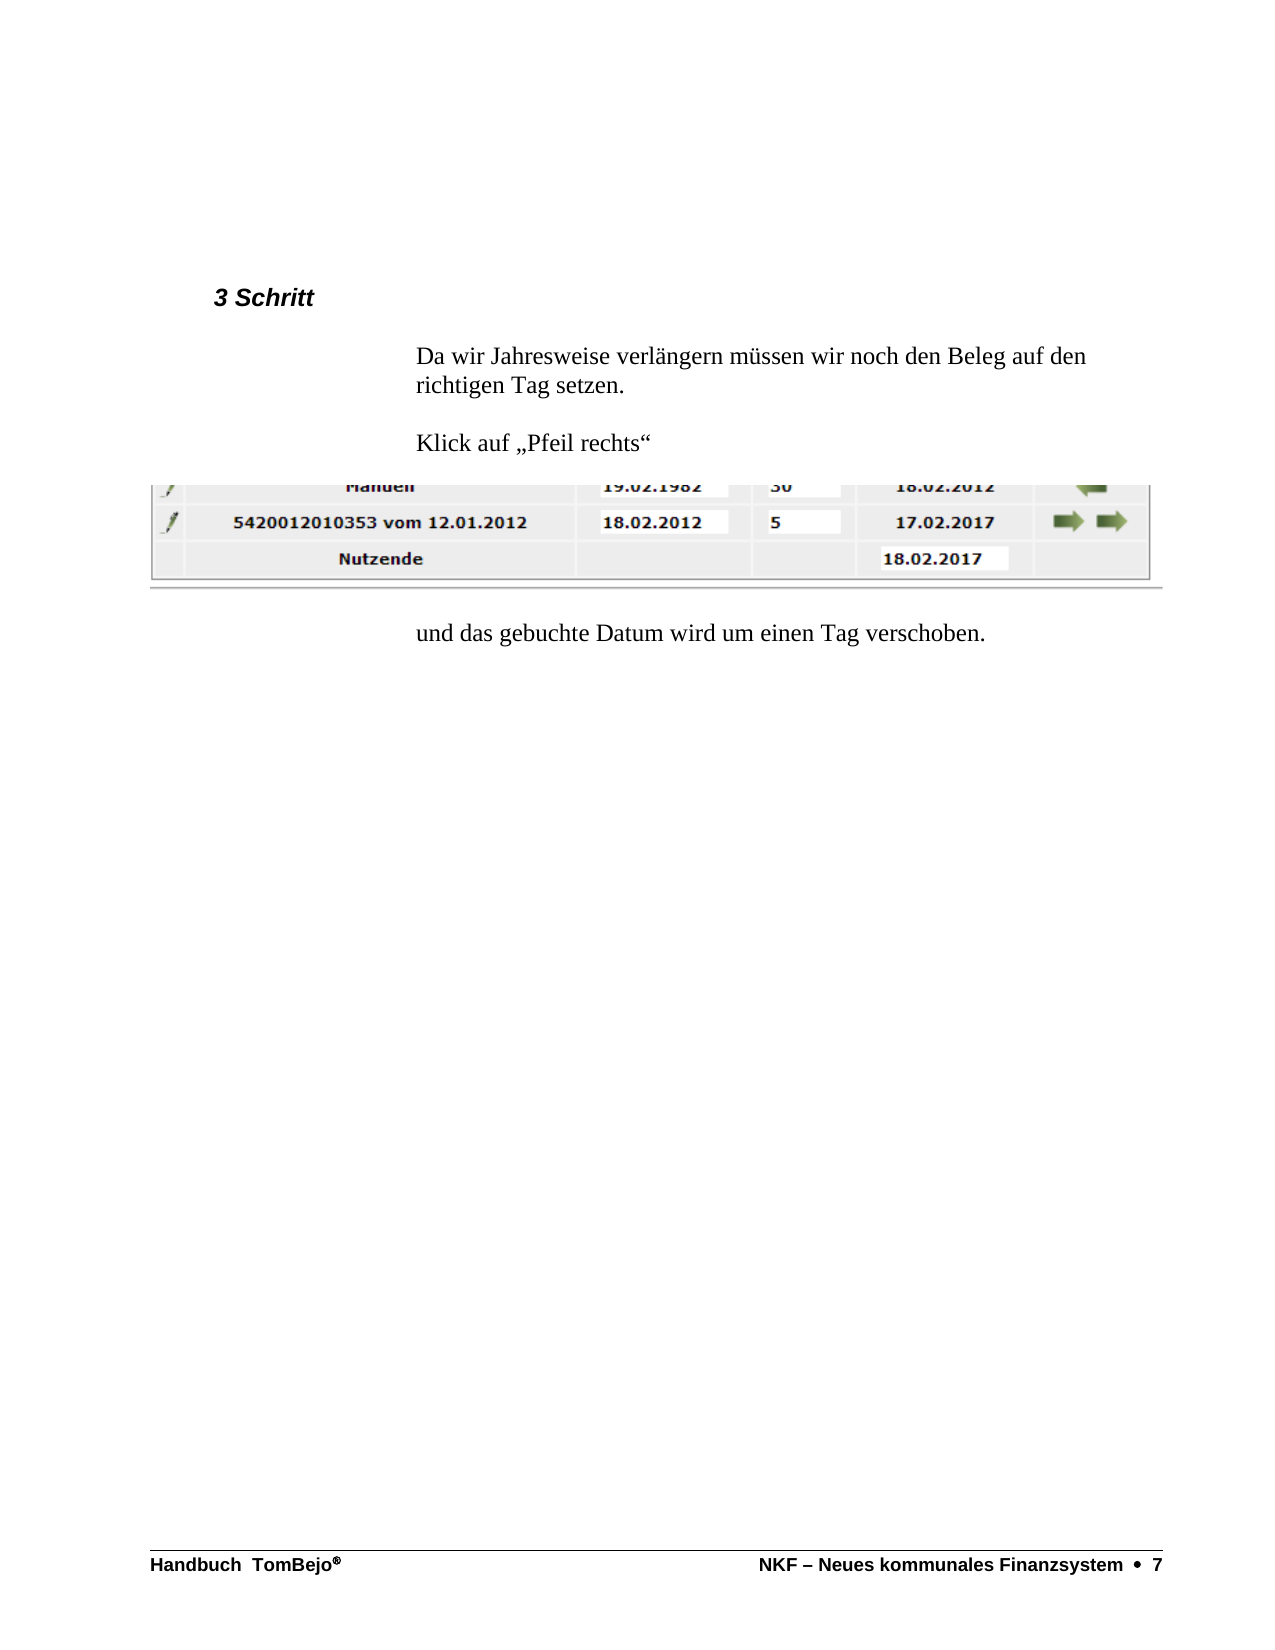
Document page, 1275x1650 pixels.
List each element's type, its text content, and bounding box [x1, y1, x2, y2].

text Klick auf „Pfeil rechts“ [416, 428, 1163, 456]
subtitle 3 Schritt [214, 282, 1163, 311]
text Da wir Jahresweise verlängern müssen wir noch den Beleg auf den richtigen Tag setzen. [416, 341, 1163, 399]
picture [150, 485, 1163, 590]
text und das gebuchte Datum wird um einen Tag verschoben. [416, 618, 1163, 647]
